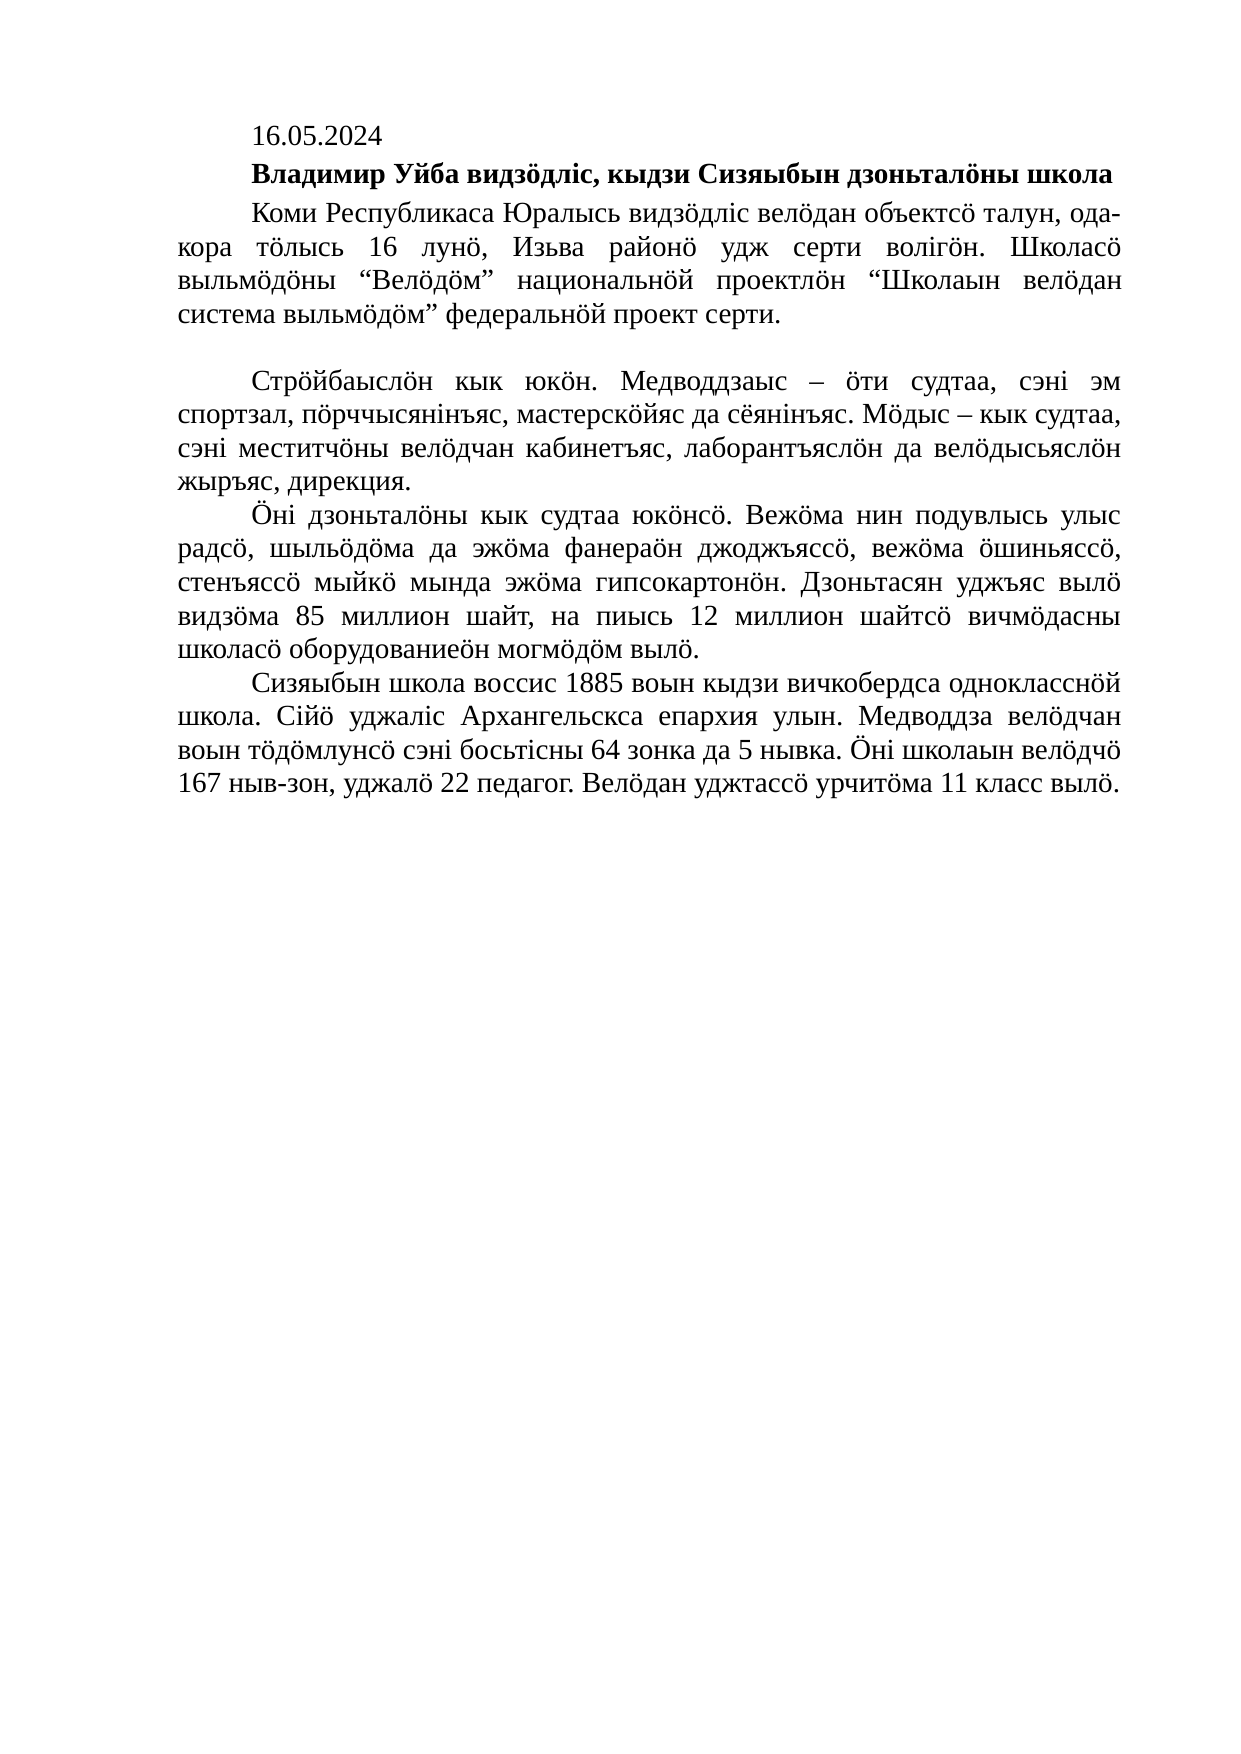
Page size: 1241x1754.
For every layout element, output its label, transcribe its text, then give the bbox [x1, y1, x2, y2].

text Стрӧйбаыслӧн кык юкӧн. Медводдзаыс – ӧти судтаа, сэні эм спортзал, пӧрччысянінъяс, мастерскӧйяс да сёянінъяс. Мӧдыс – кык судтаа, сэні меститчӧны велӧдчан кабинетъяс, лаборантъяслӧн да велӧдысьяслӧн жыръяс, дирекция. [177, 363, 1122, 497]
text Сизяыбын школа воссис 1885 воын кыдзи вичкобердса однокласснӧй школа. Сійӧ уджаліс Архангельскса епархия улын. Медводдза велӧдчан воын тӧдӧмлунсӧ сэні босьтісны 64 зонка да 5 нывка. Ӧні школаын велӧдчӧ 167 ныв-зон, уджалӧ 22 педагог. Велӧдан уджтассӧ урчитӧма 11 класс вылӧ. [177, 665, 1122, 799]
text 16.05.2024 [177, 118, 1122, 152]
text Коми Республикаса Юралысь видзӧдліс велӧдан объектсӧ талун, ода-кора тӧлысь 16 лунӧ, Изьва районӧ удж серти волігӧн. Школасӧ выльмӧдӧны “Велӧдӧм” национальнӧй проектлӧн “Школаын велӧдан система выльмӧдӧм” федеральнӧй проект серти. [177, 195, 1122, 329]
text Ӧні дзоньталӧны кык судтаа юкӧнсӧ. Вежӧма нин подувлысь улыс радсӧ, шыльӧдӧма да эжӧма фанераӧн джоджъяссӧ, вежӧма ӧшиньяссӧ, стенъяссӧ мыйкӧ мында эжӧма гипсокартонӧн. Дзоньтасян уджъяс вылӧ видзӧма 85 миллион шайт, на пиысь 12 миллион шайтсӧ вичмӧдасны школасӧ оборудованиеӧн могмӧдӧм вылӧ. [177, 497, 1122, 665]
text Владимир Уйба видзӧдліс, кыдзи Сизяыбын дзоньталӧны школа [177, 157, 1122, 190]
